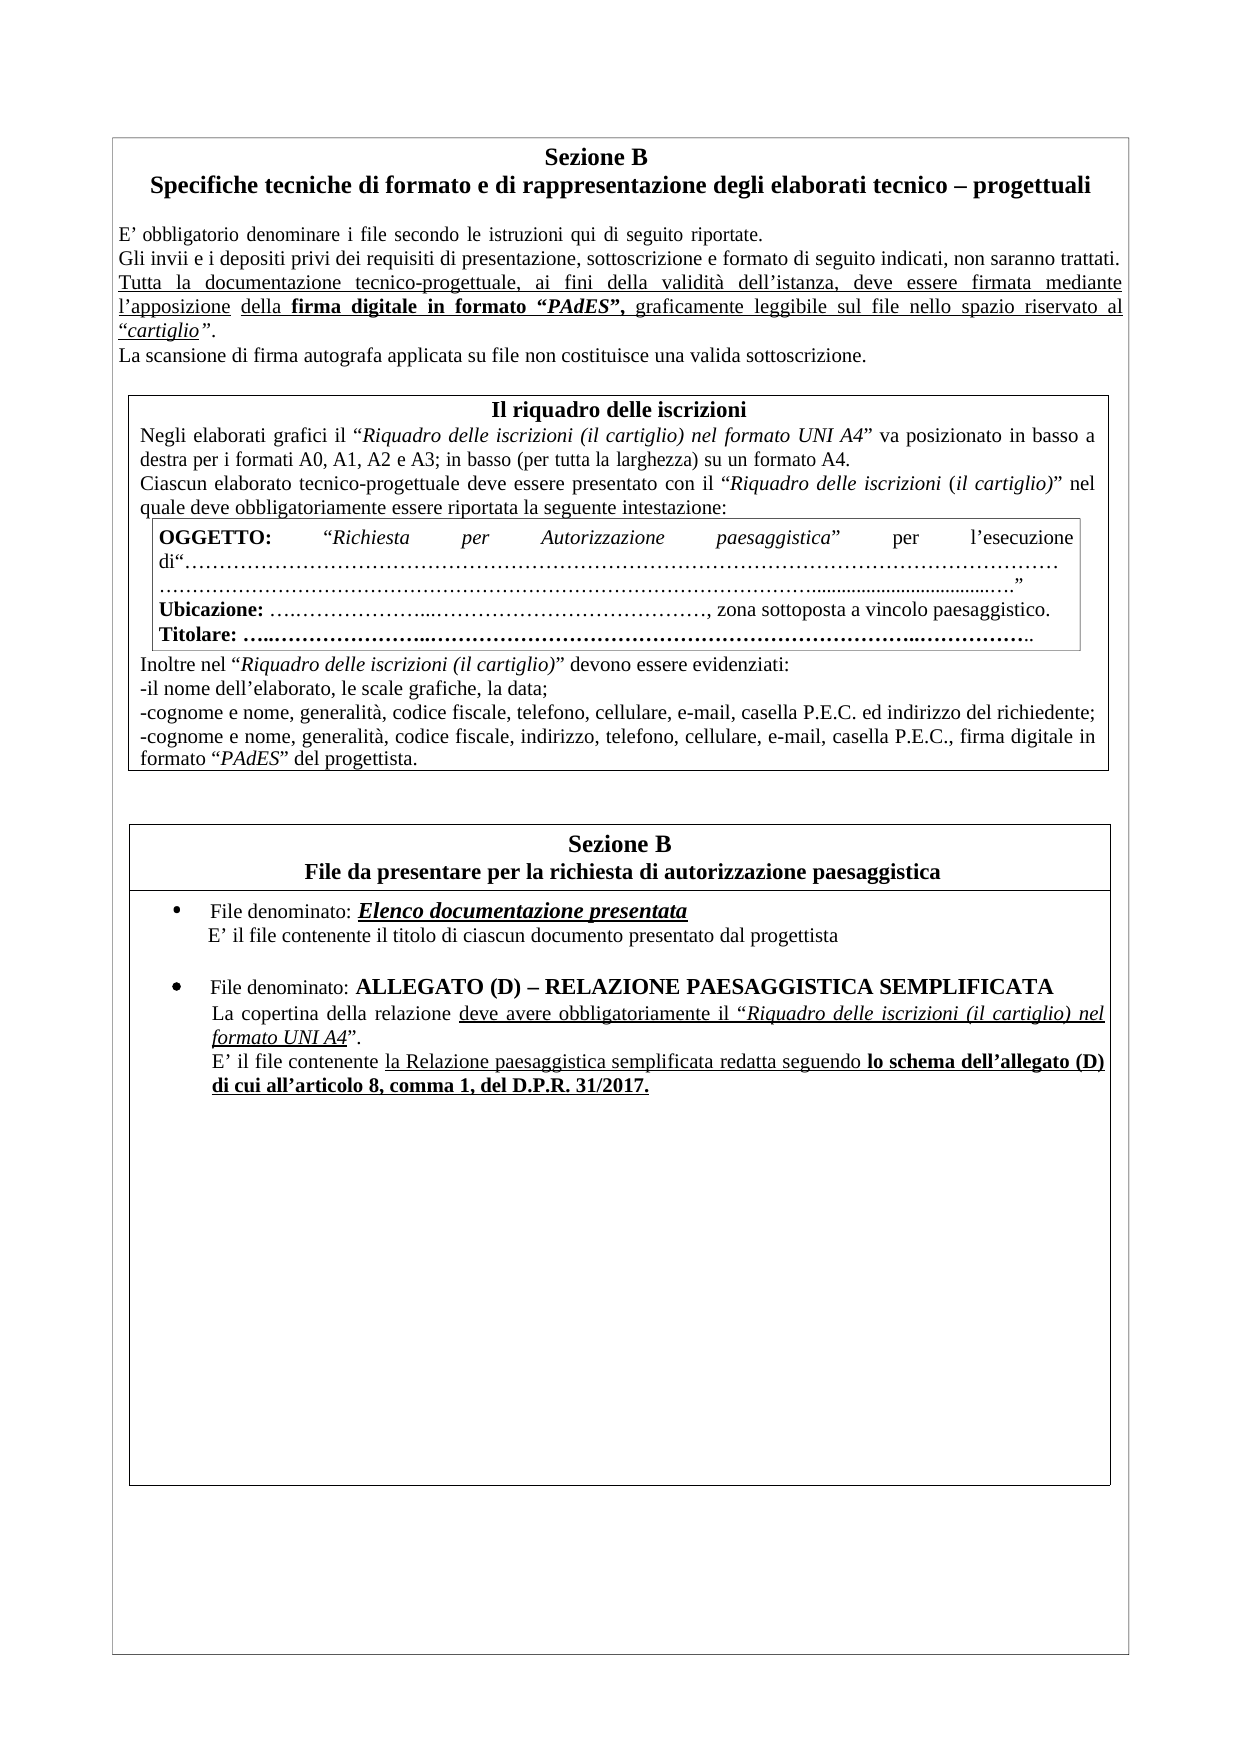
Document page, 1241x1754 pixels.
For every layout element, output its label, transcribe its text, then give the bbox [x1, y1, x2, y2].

table_header Il riquadro delle iscrizioni Negli elaborati grafici il “Riquadro delle iscrizioni (il cartiglio) nel formato UNI A4” va posizionato in basso a destra per i formati A0, A1, A2 e A3; in basso (per tutta la larghezza) su un formato A4. Ciascun elaborato tecnico-progettuale deve essere presentato con il “Riquadro delle iscrizioni (il cartiglio)” nel quale deve obbligatoriamente essere riportata la seguente intestazione: OGGETTO: “Richiesta per Autorizzazione paesaggistica” per l’esecuzione di“……………………………………………………………………………………………………………… ………………………………………………………………………………………....................................….” Ubicazione: ….………………...…………………………………, zona sottoposta a vincolo paesaggistico. Titolare: …..…………………..……………………………………………………………..…………….. Inoltre nel “Riquadro delle iscrizioni (il cartiglio)” devono essere evidenziati: -il nome dell’elaborato, le scale grafiche, la data; -cognome e nome, generalità, codice fiscale, telefono, cellulare, e-mail, casella P.E.C. ed indirizzo del richiedente; -cognome e nome, generalità, codice fiscale, indirizzo, telefono, cellulare, e-mail, casella P.E.C., firma digitale in formato “PAdES” del progettista. [129, 396, 1108, 770]
text Gli invii e i depositi privi dei requisiti di presentazione, sottoscrizione e formato di seguito indicati, non saranno trattati. Tutta la documentazione tecnico-progettuale, ai fini della validità dell’istanza, deve essere firmata mediante l’apposizione della firma digitale in formato “PAdES”, graficamente leggibile sul file nello spazio riservato al “cartiglio”. [118, 246, 1123, 342]
table_header Sezione B File da presentare per la richiesta di autorizzazione paesaggistica [130, 825, 1110, 890]
text La scansione di firma autografa applicata su file non costituisce una valida sottoscrizione. [118, 343, 1140, 367]
text Specifiche tecniche di formato e di rappresentazione degli elaborati tecnico – progettuali [149, 171, 1091, 199]
text E’ obbligatorio denominare i file secondo le istruzioni qui di seguito riportate. [118, 222, 1140, 246]
subtitle Sezione B [100, 142, 1092, 170]
table_cell File denominato: Elenco documentazione presentata E’ il file contenente il titolo di ciascun documento presentato dal progettista File denominato: ALLEGATO (D) – RELAZIONE PAESAGGISTICA SEMPLIFICATA La copertina della relazione deve avere obbligatoriamente il “Riquadro delle iscrizioni (il cartiglio) nel formato UNI A4”. E’ il file contenente la Relazione paesaggistica semplificata redatta seguendo lo schema dell’allegato (D) di cui all’articolo 8, comma 1, del D.P.R. 31/2017. [130, 891, 1110, 1485]
